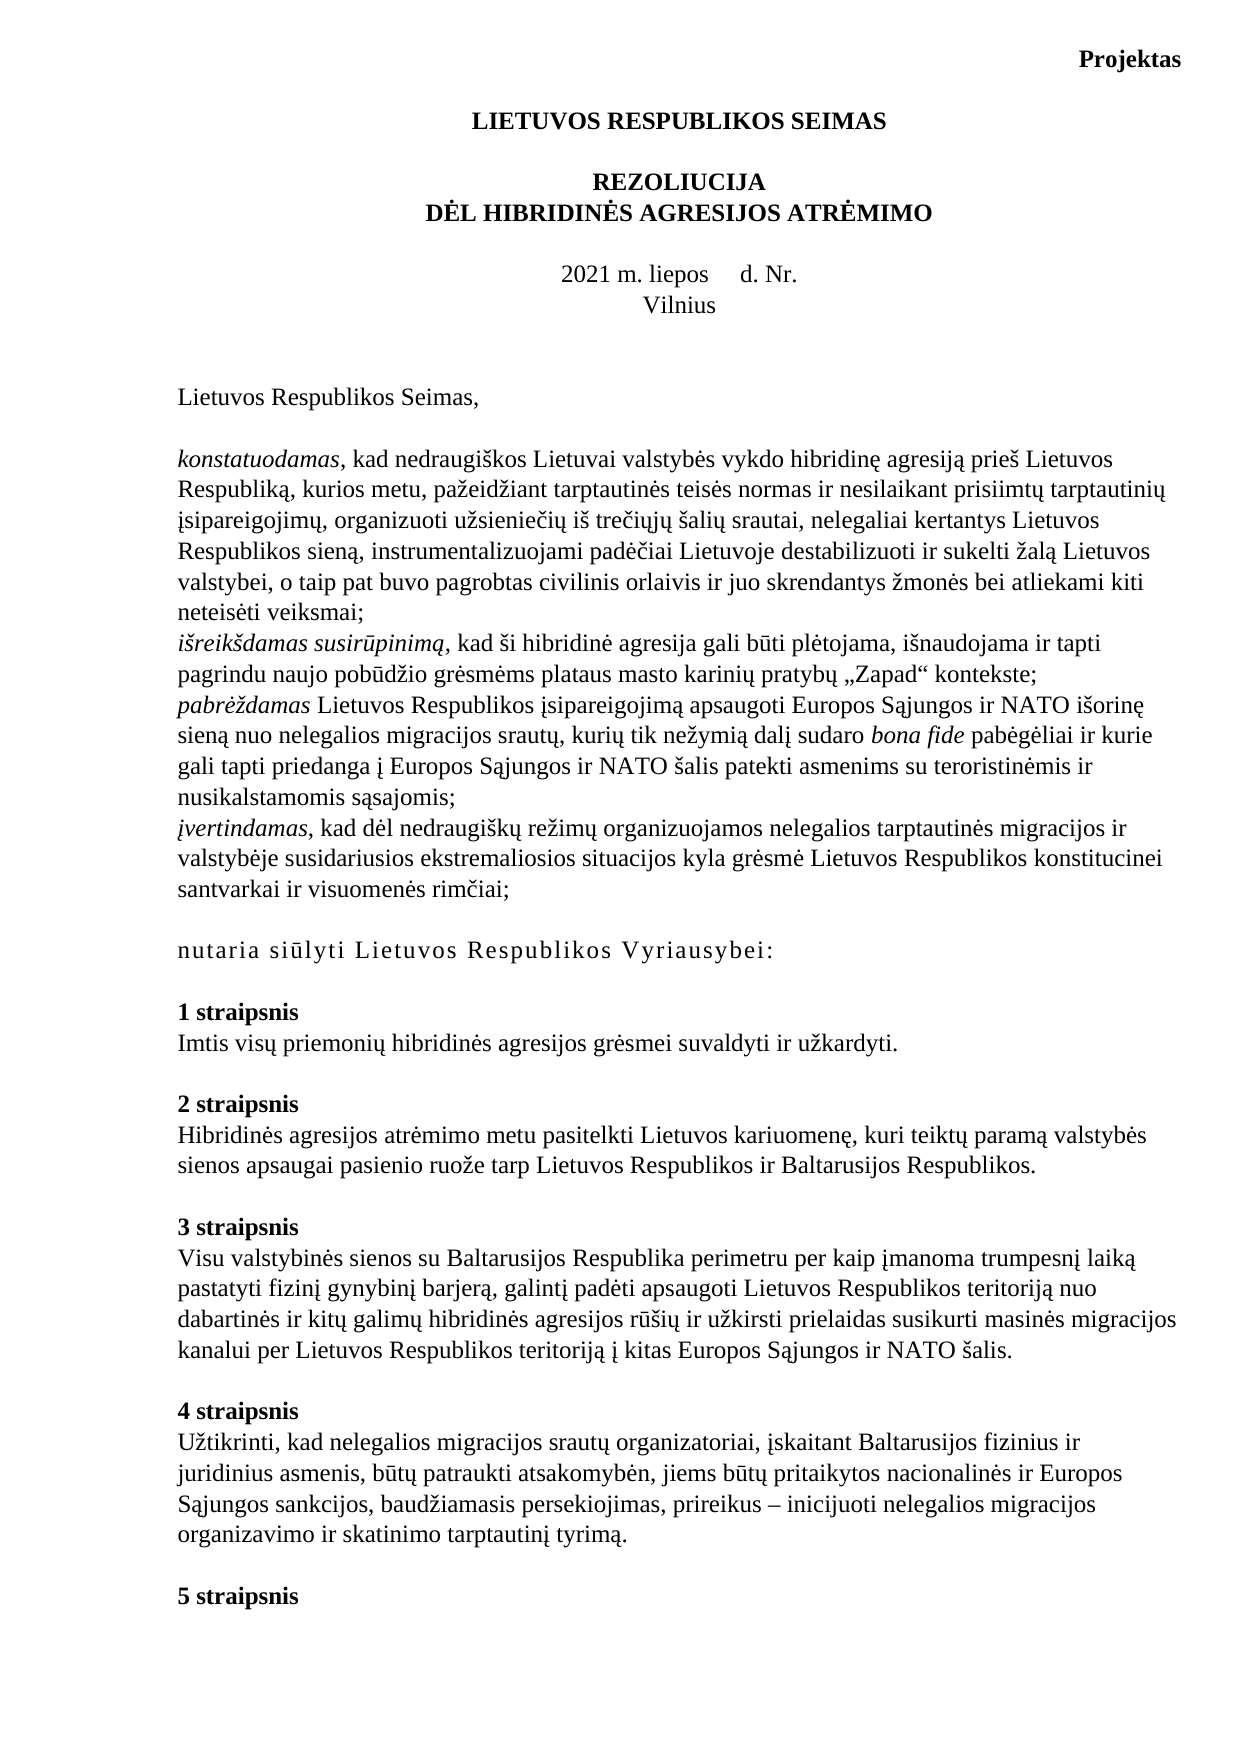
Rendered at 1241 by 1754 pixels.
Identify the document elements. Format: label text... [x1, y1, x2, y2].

text Vilnius [177, 290, 1181, 319]
text nutaria siūlyti Lietuvos Respublikos Vyriausybei: [177, 936, 1181, 964]
text 2 straipsnis [177, 1089, 1181, 1118]
text Projektas [177, 44, 1181, 73]
text konstatuodamas, kad nedraugiškos Lietuvai valstybės vykdo hibridinę agresiją prieš Lietuvos Respubliką, kurios metu, pažeidžiant tarptautinės teisės normas ir nesilaikant prisiimtų tarptautinių įsipareigojimų, organizuoti užsieniečių iš trečiųjų šalių srautai, nelegaliai kertantys Lietuvos Respublikos sieną, instrumentalizuojami padėčiai Lietuvoje destabilizuoti ir sukelti žalą Lietuvos valstybei, o taip pat buvo pagrobtas civilinis orlaivis ir juo skrendantys žmonės bei atliekami kiti neteisėti veiksmai; [177, 444, 1181, 626]
text 1 straipsnis [177, 997, 1181, 1026]
text įvertindamas, kad dėl nedraugiškų režimų organizuojamos nelegalios tarptautinės migracijos ir valstybėje susidariusios ekstremaliosios situacijos kyla grėsmė Lietuvos Respublikos konstitucinei santvarkai ir visuomenės rimčiai; [177, 813, 1181, 903]
text Lietuvos Respublikos Seimas, [177, 382, 1181, 411]
text 4 straipsnis [177, 1366, 1181, 1425]
text REZOLIUCIJA [177, 167, 1181, 196]
text Užtikrinti, kad nelegalios migracijos srautų organizatoriai, įskaitant Baltarusijos fizinius ir juridinius asmenis, būtų patraukti atsakomybėn, jiems būtų pritaikytos nacionalinės ir Europos Sąjungos sankcijos, baudžiamasis persekiojimas, prireikus – inicijuoti nelegalios migracijos organizavimo ir skatinimo tarptautinį tyrimą. [177, 1427, 1181, 1548]
text LIETUVOS RESPUBLIKOS SEIMAS [177, 106, 1181, 134]
text 3 straipsnis [177, 1212, 1181, 1241]
text DĖL HIBRIDINĖS AGRESIJOS ATRĖMIMO [177, 198, 1181, 227]
text išreikšdamas susirūpinimą, kad ši hibridinė agresija gali būti plėtojama, išnaudojama ir tapti pagrindu naujo pobūdžio grėsmėms plataus masto karinių pratybų „Zapad“ kontekste; [177, 628, 1181, 688]
text Visu valstybinės sienos su Baltarusijos Respublika perimetru per kaip įmanoma trumpesnį laiką pastatyti fizinį gynybinį barjerą, galintį padėti apsaugoti Lietuvos Respublikos teritoriją nuo dabartinės ir kitų galimų hibridinės agresijos rūšių ir užkirsti prielaidas susikurti masinės migracijos kanalui per Lietuvos Respublikos teritoriją į kitas Europos Sąjungos ir NATO šalis. [177, 1243, 1181, 1364]
text Hibridinės agresijos atrėmimo metu pasitelkti Lietuvos kariuomenę, kuri teiktų paramą valstybės sienos apsaugai pasienio ruože tarp Lietuvos Respublikos ir Baltarusijos Respublikos. [177, 1120, 1181, 1179]
text 2021 m. liepos d. Nr. [177, 259, 1181, 288]
text pabrėždamas Lietuvos Respublikos įsipareigojimą apsaugoti Europos Sąjungos ir NATO išorinę sieną nuo nelegalios migracijos srautų, kurių tik nežymią dalį sudaro bona fide pabėgėliai ir kurie gali tapti priedanga į Europos Sąjungos ir NATO šalis patekti asmenims su teroristinėmis ir nusikalstamomis sąsajomis; [177, 690, 1181, 811]
text 5 straipsnis [177, 1581, 1181, 1609]
text Imtis visų priemonių hibridinės agresijos grėsmei suvaldyti ir užkardyti. [177, 1028, 1181, 1056]
